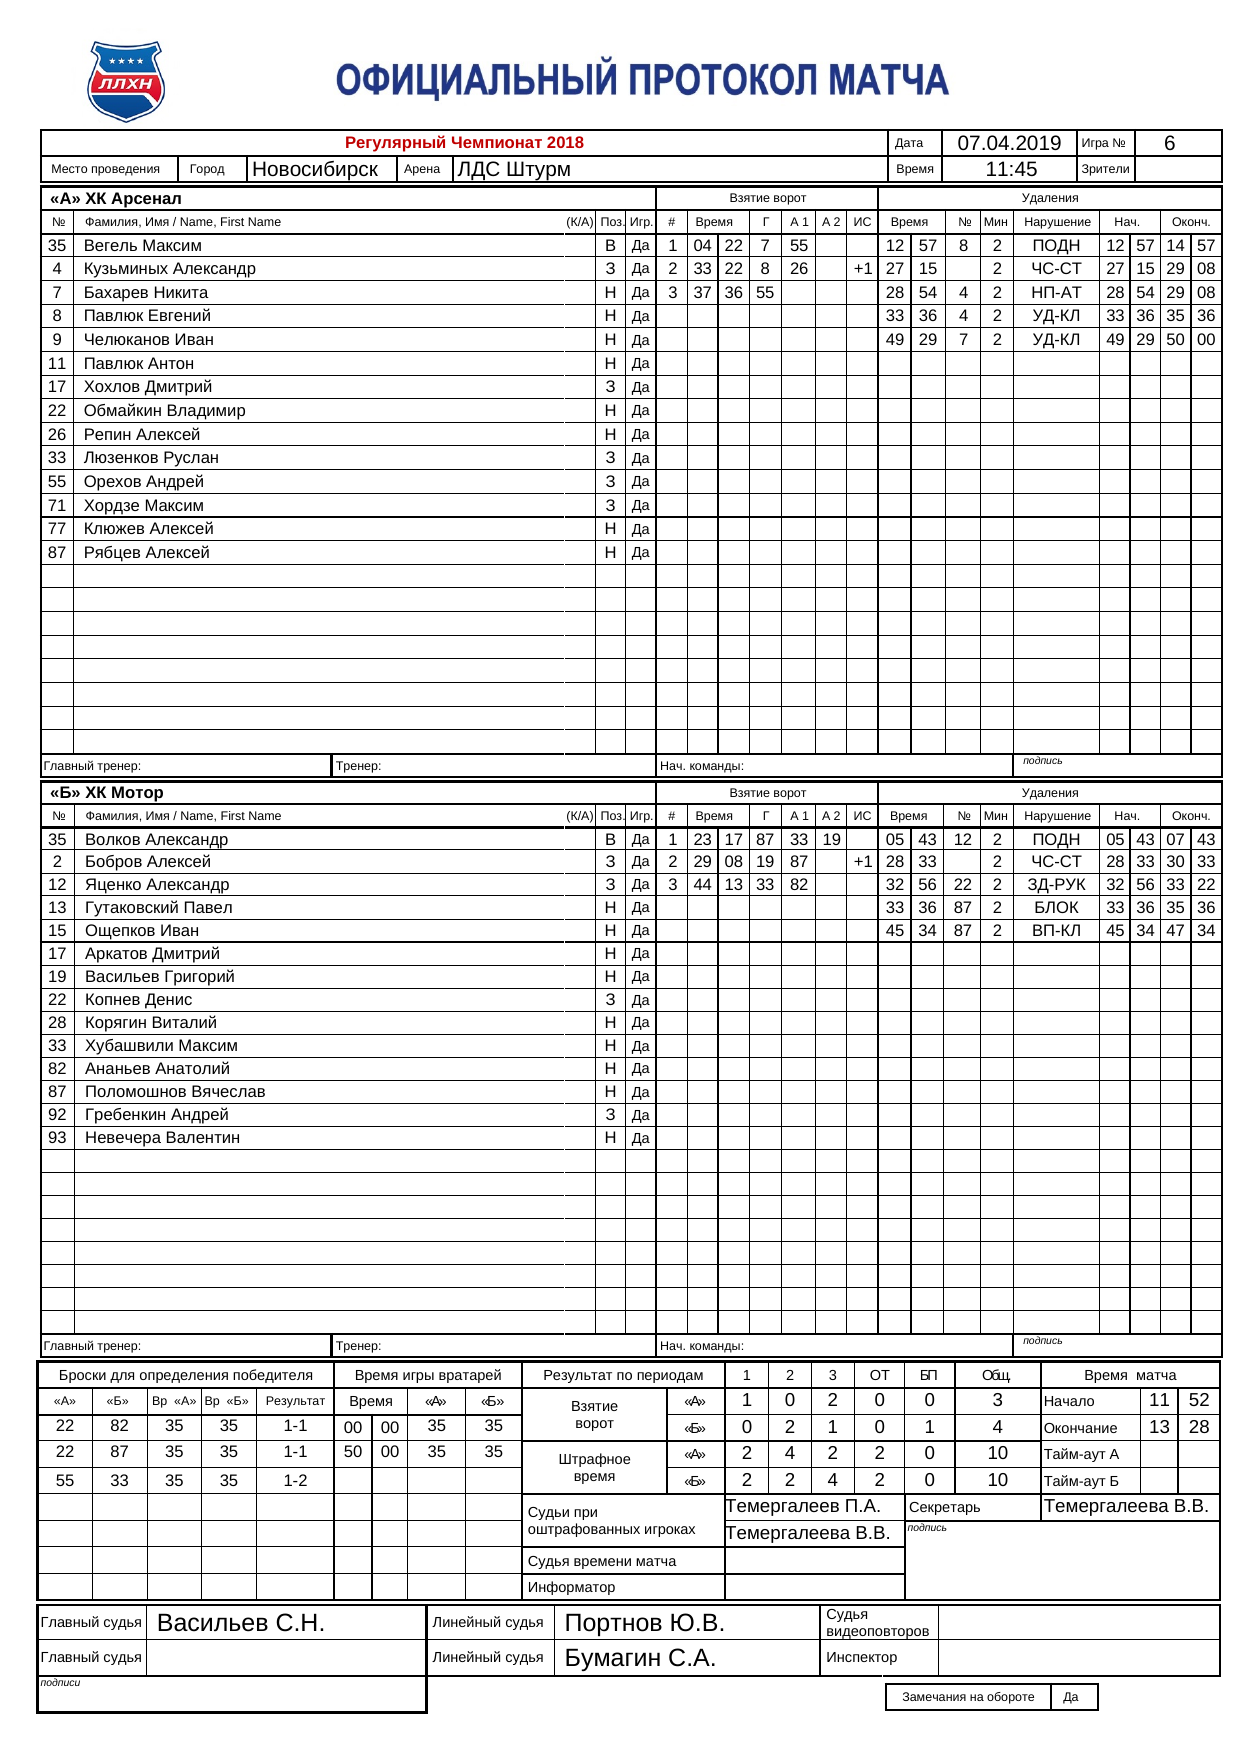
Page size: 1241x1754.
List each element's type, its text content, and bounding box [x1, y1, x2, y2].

table_cell 0 [905, 1468, 954, 1493]
table_cell Поз. [596, 805, 625, 826]
table_cell 55 [750, 281, 781, 303]
table_header Результат по периодам [523, 1363, 724, 1387]
table_cell 00 [373, 1441, 407, 1467]
table_cell 2 [981, 850, 1013, 872]
table_cell [657, 565, 687, 587]
table_cell 33 [879, 305, 910, 327]
table_cell [944, 1173, 980, 1195]
table_cell [1131, 1173, 1160, 1195]
table_cell [42, 1311, 74, 1333]
table_cell [565, 565, 595, 587]
table_cell [688, 730, 717, 753]
table_cell Клюжев Алексей [74, 518, 564, 540]
table_cell Да [626, 305, 655, 327]
table_cell 2 [981, 281, 1013, 303]
table_cell Н [596, 352, 625, 374]
table_cell [1131, 943, 1160, 964]
table_cell Время [688, 211, 749, 233]
table_header 1 [726, 1363, 768, 1387]
table_cell [782, 1012, 815, 1033]
table_cell [1192, 518, 1221, 540]
table_cell [879, 1242, 910, 1264]
table_cell [565, 257, 595, 280]
table_cell [688, 446, 717, 469]
table_cell [816, 1058, 846, 1079]
table_cell 2 [855, 1442, 904, 1467]
table_cell [688, 541, 717, 564]
table_cell 0 [769, 1389, 811, 1413]
table_cell [816, 966, 846, 987]
table_cell [1161, 1219, 1190, 1241]
table_header 3 [812, 1363, 854, 1387]
table_cell [42, 707, 73, 729]
table_cell [782, 1127, 815, 1149]
table_cell [1192, 352, 1221, 374]
table_cell [1014, 1150, 1099, 1172]
table_cell [719, 612, 749, 634]
table_cell [816, 1150, 846, 1172]
table_cell [782, 494, 815, 516]
table_cell [1192, 1311, 1221, 1333]
table_cell [782, 305, 815, 327]
table_cell 55 [39, 1468, 92, 1493]
table_cell 2 [812, 1442, 854, 1467]
table_cell З [596, 989, 625, 1011]
table_cell [1161, 1081, 1190, 1103]
table_cell Н [596, 1035, 625, 1057]
table_cell [1099, 1682, 1220, 1711]
table_cell [981, 541, 1013, 564]
table_cell [816, 1012, 846, 1033]
table_cell [1014, 352, 1099, 374]
table_cell [565, 920, 595, 941]
table_cell 26 [782, 257, 815, 280]
table_cell [1100, 989, 1129, 1011]
table_cell [75, 1173, 564, 1195]
table_cell 22 [1192, 874, 1221, 895]
table_cell 8 [750, 257, 781, 280]
table_cell [981, 730, 1013, 753]
table_cell [816, 541, 846, 564]
table_cell [782, 1242, 815, 1264]
table_cell [202, 1521, 256, 1546]
table_cell [657, 1288, 687, 1310]
table_cell [565, 850, 595, 872]
table_cell [596, 1196, 625, 1218]
table_cell Время [889, 157, 941, 181]
table_cell [981, 1242, 1013, 1264]
table_cell Штрафное время [523, 1442, 666, 1493]
table_cell [565, 1196, 595, 1218]
table_cell 13 [719, 874, 749, 895]
table_cell 35 [1161, 896, 1190, 918]
table_cell 49 [879, 328, 910, 351]
table_cell [1192, 423, 1221, 445]
table_cell [565, 494, 595, 516]
table_cell подпись [1014, 1335, 1221, 1356]
table_cell [1161, 446, 1190, 469]
table_cell 08 [719, 850, 749, 872]
table_cell [750, 399, 781, 422]
table_cell [750, 1242, 781, 1264]
table_cell [946, 636, 980, 658]
table_cell Да [626, 1012, 655, 1033]
table_cell [782, 1150, 815, 1172]
table_cell [688, 966, 717, 987]
table_cell [912, 1196, 943, 1218]
table_cell Да [626, 281, 655, 303]
table_cell # [657, 805, 687, 826]
table_cell [626, 565, 655, 587]
table_cell [657, 1265, 687, 1287]
table_cell 0 [855, 1415, 904, 1440]
table_cell [750, 494, 781, 516]
table_cell [335, 1547, 371, 1573]
table_cell Да [626, 850, 655, 872]
table_cell [1100, 730, 1129, 753]
table_cell [565, 423, 595, 445]
table_cell [912, 1311, 943, 1333]
table_cell [596, 612, 625, 634]
table_cell 2 [981, 235, 1013, 256]
table_cell [719, 1173, 749, 1195]
table_cell [1161, 612, 1190, 634]
table_cell З [596, 494, 625, 516]
table_cell [408, 1494, 465, 1520]
table_cell [1100, 683, 1129, 706]
table_cell [1141, 1441, 1177, 1467]
table_cell Бахарев Никита [74, 281, 564, 303]
table_cell Темергалеева В.В. [726, 1521, 904, 1546]
table_cell [946, 541, 980, 564]
table_cell [39, 1574, 92, 1599]
table_cell 4 [956, 1415, 1040, 1440]
table_cell Н [596, 1127, 625, 1149]
table_cell Н [596, 966, 625, 987]
table_cell 33 [912, 850, 943, 872]
table_cell [657, 1104, 687, 1126]
table_cell Люзенков Руслан [74, 446, 564, 469]
table_cell [981, 683, 1013, 706]
table_cell [1131, 376, 1160, 398]
table_cell [1100, 1150, 1129, 1172]
table_cell [1100, 588, 1129, 611]
table_cell Хохлов Дмитрий [74, 376, 564, 398]
table_cell [816, 1081, 846, 1103]
table_cell [750, 896, 781, 918]
table_cell 87 [42, 541, 73, 564]
table_cell 07 [1161, 829, 1190, 849]
table_cell [1161, 376, 1190, 398]
table_cell [719, 920, 749, 941]
table_cell 33 [93, 1468, 147, 1493]
table_header Дата [889, 131, 941, 155]
table_cell Яценко Александр [75, 874, 564, 895]
table_cell [879, 376, 910, 398]
table_cell Бобров Алексей [75, 850, 564, 872]
table_cell [847, 376, 877, 398]
table_cell [1100, 1012, 1129, 1033]
table_cell [750, 612, 781, 634]
table_cell [688, 1012, 717, 1033]
table_cell [626, 636, 655, 658]
table_cell 4 [769, 1442, 811, 1467]
table_cell Васильев С.Н. [147, 1606, 425, 1639]
table_cell [1192, 659, 1221, 682]
table_cell 19 [816, 829, 846, 849]
table_cell 1-1 [257, 1416, 333, 1440]
table_cell [719, 1288, 749, 1310]
table_cell [74, 683, 564, 706]
table_cell [1161, 730, 1190, 753]
table_cell [750, 943, 781, 964]
table_cell Гребенкин Андрей [75, 1104, 564, 1126]
table_cell [879, 1104, 910, 1126]
table_cell 33 [1192, 850, 1221, 872]
table_cell Челюканов Иван [74, 328, 564, 351]
table_cell [1192, 399, 1221, 422]
table_cell [1100, 1104, 1129, 1126]
table_cell [981, 612, 1013, 634]
table_cell [782, 541, 815, 564]
table_cell [847, 1035, 877, 1057]
table_cell Да [626, 1081, 655, 1103]
table_cell Павлюк Антон [74, 352, 564, 374]
table_cell [816, 636, 846, 658]
table_cell [1131, 1012, 1160, 1033]
table_cell Да [626, 518, 655, 540]
table_cell Главный тренер: [42, 1335, 330, 1356]
table_cell [1192, 1265, 1221, 1287]
table_cell [1014, 1242, 1099, 1264]
table_cell Невечера Валентин [75, 1127, 564, 1149]
table_cell 34 [1131, 920, 1160, 941]
table_cell [847, 989, 877, 1011]
table_cell [847, 896, 877, 918]
table_cell [335, 1521, 371, 1546]
table_cell [750, 541, 781, 564]
table_cell 29 [1161, 257, 1190, 280]
table_cell [42, 1265, 74, 1287]
table_cell [1100, 376, 1129, 398]
table_cell [1014, 966, 1099, 987]
table_cell [847, 446, 877, 469]
table_cell [719, 376, 749, 398]
table_cell 45 [1100, 920, 1129, 941]
table_cell 35 [42, 829, 74, 849]
table_cell Вр «А» [148, 1389, 201, 1413]
table_cell [1014, 446, 1099, 469]
table_cell [74, 707, 564, 729]
table_cell 17 [42, 376, 73, 398]
table_cell Мин [981, 211, 1013, 233]
table_cell Да [626, 446, 655, 469]
table_cell [1161, 541, 1190, 564]
table_cell ИС [847, 805, 877, 826]
table_cell [688, 565, 717, 587]
table_cell [657, 305, 687, 327]
table_cell 43 [912, 829, 943, 849]
table_cell 05 [1100, 829, 1129, 849]
table_cell «А» [408, 1389, 465, 1413]
table_cell А 2 [816, 211, 846, 233]
table_cell [719, 943, 749, 964]
table_cell [719, 636, 749, 658]
table_cell [1192, 1150, 1221, 1172]
table_cell [257, 1521, 333, 1546]
table_cell З [596, 376, 625, 398]
table_cell Новосибирск [248, 157, 396, 181]
table_cell Да [626, 1127, 655, 1149]
table_cell [1192, 1081, 1221, 1103]
table_cell 28 [1100, 850, 1129, 872]
table_cell [1161, 1058, 1190, 1079]
table_cell [565, 1219, 595, 1241]
table_cell [626, 683, 655, 706]
table_cell Н [596, 328, 625, 351]
table_cell [847, 1058, 877, 1079]
table_cell 82 [42, 1058, 74, 1079]
table_cell [816, 1104, 846, 1126]
table_cell УД-КЛ [1014, 328, 1099, 351]
table_cell [688, 1081, 717, 1103]
table_cell [565, 989, 595, 1011]
table_cell [912, 399, 945, 422]
table_cell [657, 399, 687, 422]
table_cell Время [879, 211, 945, 233]
table_cell [879, 423, 910, 445]
table_cell [1161, 1173, 1190, 1195]
table_cell Да [626, 1104, 655, 1126]
table_cell [944, 1288, 980, 1310]
table_cell 2 [769, 1468, 811, 1493]
table_cell [657, 636, 687, 658]
table_cell [719, 565, 749, 587]
table_cell [74, 659, 564, 682]
table_cell [1014, 1104, 1099, 1126]
table_cell [847, 943, 877, 964]
table_cell 22 [719, 235, 749, 256]
table_cell [750, 588, 781, 611]
table_header ОТ [855, 1363, 904, 1387]
table_cell [719, 1012, 749, 1033]
table_cell 27 [1100, 257, 1129, 280]
table_cell З [596, 1104, 625, 1126]
table_cell [879, 730, 910, 753]
table_cell [565, 1104, 595, 1126]
table_cell Время [335, 1389, 407, 1413]
table_cell 08 [1192, 281, 1221, 303]
table_cell [1161, 1012, 1190, 1033]
table_cell [719, 1265, 749, 1287]
table_cell Судья времени матча [523, 1548, 724, 1573]
table_cell [688, 636, 717, 658]
table_cell 35 [148, 1468, 201, 1493]
table_cell подпись [906, 1522, 1219, 1599]
table_cell [782, 989, 815, 1011]
table_cell Н [596, 518, 625, 540]
table_cell [1179, 1441, 1219, 1467]
table_cell [565, 612, 595, 634]
table_cell [1161, 470, 1190, 493]
table_cell Н [596, 541, 625, 564]
table_cell [565, 1035, 595, 1057]
table_cell [946, 588, 980, 611]
table_cell [750, 707, 781, 729]
table_cell [750, 1104, 781, 1126]
table_cell 36 [1192, 896, 1221, 918]
table_cell [944, 1150, 980, 1172]
table_cell [1192, 1173, 1221, 1195]
table_cell Хордзе Максим [74, 494, 564, 516]
table_cell [1192, 707, 1221, 729]
table_cell [1131, 1265, 1160, 1287]
table_cell [257, 1494, 333, 1520]
table_cell Зрители [1078, 157, 1134, 181]
table_cell [1192, 1058, 1221, 1079]
table_cell [719, 1311, 749, 1333]
table_cell [981, 1288, 1013, 1310]
table_cell [912, 1219, 943, 1241]
table_cell [816, 1311, 846, 1333]
table_cell 35 [1161, 305, 1190, 327]
table_cell [847, 707, 877, 729]
table_cell [1014, 470, 1099, 493]
table_cell 22 [944, 874, 980, 895]
table_cell Вр «Б» [202, 1389, 256, 1413]
table_cell [782, 1081, 815, 1103]
table_cell [816, 235, 846, 256]
table_cell [626, 730, 655, 753]
table_cell [596, 1265, 625, 1287]
table_cell Начало [1042, 1389, 1140, 1413]
table_cell 2 [42, 850, 74, 872]
table_cell [912, 588, 945, 611]
table_cell [912, 446, 945, 469]
table_cell [750, 636, 781, 658]
table_cell [946, 257, 980, 280]
table_cell [74, 636, 564, 658]
table_cell [626, 1196, 655, 1218]
table_cell Н [596, 399, 625, 422]
table_cell [912, 966, 943, 987]
table_cell [782, 659, 815, 682]
table_cell Тайм-аут А [1042, 1441, 1140, 1467]
table_cell [879, 1311, 910, 1333]
table_cell [1131, 1311, 1160, 1333]
table_cell 35 [202, 1441, 256, 1467]
table_cell Бумагин С.А. [555, 1640, 819, 1675]
table_cell [1100, 1311, 1129, 1333]
table_cell [847, 829, 877, 849]
table_cell Тренер: [333, 755, 655, 776]
table_cell [782, 896, 815, 918]
table_cell ПОДН [1014, 235, 1099, 256]
table_cell 05 [879, 829, 910, 849]
table_cell 1-2 [257, 1468, 333, 1493]
table_cell [148, 1574, 201, 1599]
table_cell 33 [879, 896, 910, 918]
table_cell [688, 943, 717, 964]
table_cell 15 [912, 257, 945, 280]
table_cell [981, 1058, 1013, 1079]
table_cell [596, 683, 625, 706]
table_cell 33 [1100, 896, 1129, 918]
table_cell Главный судья [39, 1606, 146, 1639]
table_cell +1 [847, 257, 877, 280]
table_cell [981, 1127, 1013, 1149]
table_cell [1131, 989, 1160, 1011]
table_cell [596, 636, 625, 658]
table_cell [1136, 157, 1221, 181]
table_cell Рябцев Алексей [74, 541, 564, 564]
table_cell 2 [726, 1468, 768, 1493]
table_cell [373, 1468, 407, 1493]
table_cell [1014, 541, 1099, 564]
table_cell [1014, 399, 1099, 422]
table_cell [39, 1521, 92, 1546]
table_cell [981, 1081, 1013, 1103]
table_cell [847, 565, 877, 587]
table_cell подпись [1014, 755, 1221, 776]
table_cell [847, 1219, 877, 1241]
table_cell [816, 896, 846, 918]
table_cell [657, 1058, 687, 1079]
table_cell 87 [93, 1441, 147, 1467]
table_cell 00 [335, 1416, 371, 1440]
table_cell [1192, 1242, 1221, 1264]
table_cell [1131, 966, 1160, 987]
table_cell [657, 518, 687, 540]
table_cell [1100, 470, 1129, 493]
table_cell 87 [750, 829, 781, 849]
table_cell [750, 470, 781, 493]
table_cell [596, 1288, 625, 1310]
table_cell 54 [912, 281, 945, 303]
table_cell № [42, 805, 74, 826]
table_cell [782, 1288, 815, 1310]
table_cell [912, 612, 945, 634]
table_cell [816, 1265, 846, 1287]
table_cell Н [596, 305, 625, 327]
table_cell [719, 446, 749, 469]
table_cell [1100, 1035, 1129, 1057]
table_cell [719, 730, 749, 753]
table_cell [782, 1104, 815, 1126]
table_cell 50 [1161, 328, 1190, 351]
table_cell [944, 1012, 980, 1033]
table_cell 92 [42, 1104, 74, 1126]
table_cell [1192, 1127, 1221, 1149]
table_cell 50 [335, 1441, 371, 1467]
table_cell [816, 1035, 846, 1057]
table_cell [879, 1035, 910, 1057]
table_cell [1100, 612, 1129, 634]
table_cell 28 [1100, 281, 1129, 303]
table_cell [912, 518, 945, 540]
table_cell [816, 612, 846, 634]
table_cell [466, 1574, 521, 1599]
table_cell [782, 588, 815, 611]
table_cell [719, 896, 749, 918]
table_cell [1014, 707, 1099, 729]
table_cell Фамилия, Имя / Name, First Name [74, 211, 565, 233]
table_cell 29 [1161, 281, 1190, 303]
table_cell [565, 1150, 595, 1172]
table_cell [1131, 518, 1160, 540]
table_cell 00 [1192, 328, 1221, 351]
table_cell № [944, 805, 980, 826]
table_cell [1131, 352, 1160, 374]
table_cell [879, 1196, 910, 1218]
table_cell [1100, 1127, 1129, 1149]
table_cell [596, 588, 625, 611]
table_cell [1192, 565, 1221, 587]
table_cell [202, 1547, 256, 1573]
table_cell [912, 989, 943, 1011]
table_cell [565, 730, 595, 753]
table_cell [816, 730, 846, 753]
table_cell [944, 989, 980, 1011]
table_cell [565, 1265, 595, 1287]
table_cell 1 [657, 235, 687, 256]
table_cell [946, 376, 980, 398]
table_cell 28 [1179, 1415, 1219, 1440]
table_cell Портнов Ю.В. [555, 1606, 819, 1639]
table_cell [565, 1127, 595, 1149]
table_cell [782, 636, 815, 658]
table_cell [847, 636, 877, 658]
table_cell [726, 1548, 904, 1573]
table_cell [944, 850, 980, 872]
table_cell 1 [812, 1415, 854, 1440]
table_cell [847, 1012, 877, 1033]
table_cell [782, 920, 815, 941]
table_cell [847, 1173, 877, 1195]
table_cell [750, 1196, 781, 1218]
table_cell [719, 1035, 749, 1057]
table_cell «А» [668, 1389, 724, 1413]
table_cell [879, 446, 910, 469]
table_cell [688, 588, 717, 611]
table_cell 35 [148, 1441, 201, 1467]
table_cell [879, 1012, 910, 1033]
table_cell [596, 707, 625, 729]
table_cell [782, 446, 815, 469]
table_cell [944, 1196, 980, 1218]
table_cell [816, 989, 846, 1011]
table_cell [1131, 1081, 1160, 1103]
table_header Игра № [1078, 131, 1134, 155]
table_cell [719, 352, 749, 374]
table_cell [912, 423, 945, 445]
table_cell [944, 1081, 980, 1103]
table_cell [688, 494, 717, 516]
table_cell [688, 612, 717, 634]
table_cell [750, 352, 781, 374]
table_cell [750, 1265, 781, 1287]
table_cell [939, 1606, 1219, 1639]
table_cell 3 [657, 281, 687, 303]
table_cell № [42, 211, 73, 233]
table_cell 13 [1141, 1415, 1177, 1440]
table_header «А» ХК Арсенал [42, 188, 655, 209]
table_cell 28 [879, 281, 910, 303]
table_cell В [596, 235, 625, 256]
table_cell [1014, 1265, 1099, 1287]
table_cell ЧС-СТ [1014, 850, 1099, 872]
table_cell Информатор [523, 1575, 724, 1599]
table_cell [1100, 352, 1129, 374]
table_cell [74, 588, 564, 611]
picture [5, 28, 1179, 129]
table_cell [1014, 1081, 1099, 1103]
table_cell Поз. [596, 211, 625, 233]
table_cell [879, 659, 910, 682]
table_cell Ощепков Иван [75, 920, 564, 941]
table_cell [719, 1196, 749, 1218]
table_cell 32 [879, 874, 910, 895]
table_cell Копнев Денис [75, 989, 564, 1011]
table_cell 36 [1192, 305, 1221, 327]
table_cell [1014, 1311, 1099, 1333]
table_cell Время [879, 805, 943, 826]
table_cell 7 [946, 328, 980, 351]
table_cell [981, 707, 1013, 729]
table_cell Волков Александр [75, 829, 564, 849]
table_cell [688, 1288, 717, 1310]
table_cell [719, 328, 749, 351]
table_cell 11 [1141, 1389, 1177, 1413]
table_cell [946, 707, 980, 729]
table_cell [847, 281, 877, 303]
table_cell [719, 399, 749, 422]
table_cell [847, 588, 877, 611]
table_cell [1131, 470, 1160, 493]
table_cell Игр. [626, 211, 655, 233]
table_cell [1131, 399, 1160, 422]
table_cell [750, 305, 781, 327]
table_cell [466, 1468, 521, 1493]
table_cell Орехов Андрей [74, 470, 564, 493]
table_cell 55 [782, 235, 815, 256]
table_cell [981, 1265, 1013, 1287]
table_cell [981, 1219, 1013, 1241]
table_cell [1161, 1150, 1190, 1172]
table_cell [944, 1265, 980, 1287]
table_cell [981, 588, 1013, 611]
table_cell Фамилия, Имя / Name, First Name [75, 805, 565, 826]
table_cell 82 [93, 1416, 147, 1440]
table_cell [565, 281, 595, 303]
table_cell [688, 1035, 717, 1057]
table_cell [657, 1035, 687, 1057]
table_cell Да [626, 943, 655, 964]
table_cell [42, 636, 73, 658]
table_cell [1161, 1311, 1190, 1333]
table_cell В [596, 829, 625, 849]
table_cell Поломошнов Вячеслав [75, 1081, 564, 1103]
table_cell [816, 920, 846, 941]
table_cell [750, 446, 781, 469]
table_cell [565, 1173, 595, 1195]
table_cell [782, 1173, 815, 1195]
table_cell 29 [1131, 328, 1160, 351]
table_cell [816, 659, 846, 682]
table_cell [912, 707, 945, 729]
table_cell [816, 683, 846, 706]
table_cell [202, 1574, 256, 1599]
table_cell [981, 1104, 1013, 1126]
table_cell [912, 1104, 943, 1126]
table_cell [565, 1288, 595, 1310]
table_cell [565, 352, 595, 374]
table_cell [750, 518, 781, 540]
table_cell [1014, 1058, 1099, 1079]
table_cell [596, 565, 625, 587]
table_cell [1100, 1058, 1129, 1079]
table_cell [719, 1081, 749, 1103]
table_cell [719, 494, 749, 516]
table_cell [373, 1494, 407, 1520]
table_cell [1131, 1288, 1160, 1310]
table_cell [879, 636, 910, 658]
table_cell (К/А) [565, 211, 595, 233]
table_cell [565, 1311, 595, 1333]
table_cell [1100, 1265, 1129, 1287]
table_cell 27 [879, 257, 910, 280]
table_cell [74, 565, 564, 587]
table_cell [565, 683, 595, 706]
table_cell [879, 1265, 910, 1287]
table_cell [565, 943, 595, 964]
table_cell [657, 730, 687, 753]
table_cell (К/А) [565, 805, 595, 826]
table_cell ЧС-СТ [1014, 257, 1099, 280]
table_cell [879, 565, 910, 587]
table_cell 35 [202, 1416, 256, 1440]
table_cell [719, 518, 749, 540]
table_cell [565, 1081, 595, 1103]
table_cell [596, 1173, 625, 1195]
table_cell [944, 1311, 980, 1333]
table_cell [719, 966, 749, 987]
table_cell [335, 1468, 371, 1493]
table_cell [1131, 1035, 1160, 1057]
table_cell [1100, 1081, 1129, 1103]
table_header «Б» ХК Мотор [42, 783, 655, 803]
table_cell [946, 446, 980, 469]
table_cell [688, 1242, 717, 1264]
table_cell [1100, 1219, 1129, 1241]
table_cell Нарушение [1014, 211, 1099, 233]
table_cell 87 [944, 920, 980, 941]
table_cell [912, 1288, 943, 1310]
table_cell Да [626, 257, 655, 280]
table_cell 87 [782, 850, 815, 872]
table_cell [750, 683, 781, 706]
table_cell 34 [1192, 920, 1221, 941]
table_cell 36 [912, 305, 945, 327]
table_cell [688, 1265, 717, 1287]
table_cell [1014, 683, 1099, 706]
table_cell 57 [912, 235, 945, 256]
table_cell [1100, 1173, 1129, 1195]
table_cell [750, 1058, 781, 1079]
table_cell [1131, 423, 1160, 445]
table_cell [946, 683, 980, 706]
table_cell [912, 1127, 943, 1149]
table_cell [1014, 376, 1099, 398]
table_cell [1192, 541, 1221, 564]
table_cell [912, 683, 945, 706]
table_cell [1131, 1242, 1160, 1264]
table_cell [981, 423, 1013, 445]
table_cell [782, 328, 815, 351]
table_cell Нач. команды: [657, 755, 1012, 776]
table_cell [879, 399, 910, 422]
table_cell 15 [1131, 257, 1160, 280]
table_header Удаления [879, 188, 1221, 209]
table_cell 30 [1161, 850, 1190, 872]
table_cell [912, 1150, 943, 1172]
table_cell [912, 1242, 943, 1264]
table_cell [750, 659, 781, 682]
table_cell 19 [750, 850, 781, 872]
table_cell Темергалеев П.А. [726, 1495, 904, 1520]
table_cell [719, 470, 749, 493]
table_cell [1014, 989, 1099, 1011]
table_cell 33 [688, 257, 717, 280]
table_cell [981, 446, 1013, 469]
table_cell [596, 1242, 625, 1264]
table_cell [750, 1219, 781, 1241]
table_cell [847, 1242, 877, 1264]
table_cell [335, 1574, 371, 1599]
table_cell 4 [946, 281, 980, 303]
table_cell [750, 730, 781, 753]
table_cell 56 [912, 874, 943, 895]
table_cell 0 [905, 1442, 954, 1467]
table_cell [657, 683, 687, 706]
table_header Удаления [879, 783, 1221, 803]
table_cell 2 [812, 1389, 854, 1413]
table_cell [1131, 1150, 1160, 1172]
table_cell [912, 470, 945, 493]
table_cell [944, 1242, 980, 1264]
table_cell [1192, 494, 1221, 516]
table_cell [944, 1035, 980, 1057]
table_cell [1100, 565, 1129, 587]
table_cell [688, 423, 717, 445]
table_cell [816, 494, 846, 516]
table_cell 4 [42, 257, 73, 280]
table_cell 35 [148, 1416, 201, 1440]
table_cell [782, 1035, 815, 1057]
table_cell [596, 730, 625, 753]
table_cell [1192, 1288, 1221, 1310]
table_cell Главный судья [39, 1640, 146, 1675]
table_cell [408, 1574, 465, 1599]
table_cell [719, 1242, 749, 1264]
table_cell «Б» [668, 1468, 724, 1493]
table_cell 44 [688, 874, 717, 895]
table_cell [75, 1196, 564, 1218]
table_header Взятие ворот [657, 188, 877, 209]
table_cell 35 [466, 1441, 521, 1467]
table_cell 8 [42, 305, 73, 327]
table_cell [565, 896, 595, 918]
table_cell [1131, 1219, 1160, 1241]
table_cell [847, 541, 877, 564]
table_cell Н [596, 943, 625, 964]
table_cell 93 [42, 1127, 74, 1149]
table_cell [912, 1081, 943, 1103]
table_cell «Б» [93, 1389, 147, 1413]
table_cell [657, 328, 687, 351]
table_cell [726, 1575, 904, 1599]
table_cell 36 [1131, 305, 1160, 327]
table_cell Нарушение [1014, 805, 1099, 826]
table_cell [408, 1468, 465, 1493]
table_cell [847, 399, 877, 422]
table_cell [782, 376, 815, 398]
table_cell [565, 446, 595, 469]
table_cell [816, 1242, 846, 1264]
table_cell Да [626, 470, 655, 493]
table_cell [373, 1574, 407, 1599]
table_cell [1161, 1196, 1190, 1218]
table_cell [816, 588, 846, 611]
table_cell [750, 920, 781, 941]
table_cell [688, 1058, 717, 1079]
table_cell Да [626, 920, 655, 941]
table_cell [626, 1242, 655, 1264]
table_cell 2 [981, 328, 1013, 351]
table_cell [1100, 1242, 1129, 1264]
table_cell [1100, 399, 1129, 422]
table_cell Обмайкин Владимир [74, 399, 564, 422]
table_cell [782, 683, 815, 706]
table_cell [466, 1547, 521, 1573]
table_cell # [657, 211, 687, 233]
table_cell [148, 1494, 201, 1520]
table_cell [782, 707, 815, 729]
table_cell Ананьев Анатолий [75, 1058, 564, 1079]
table_cell [847, 1150, 877, 1172]
table_cell 17 [719, 829, 749, 849]
table_cell А 1 [782, 211, 815, 233]
table_cell [657, 470, 687, 493]
table_cell [946, 730, 980, 753]
table_cell [1161, 588, 1190, 611]
table_cell 33 [42, 1035, 74, 1057]
table_cell 57 [1192, 235, 1221, 256]
table_cell [93, 1547, 147, 1573]
table_cell [816, 565, 846, 587]
table_cell 0 [855, 1389, 904, 1413]
table_cell [1161, 399, 1190, 422]
table_cell Кузьминых Александр [74, 257, 564, 280]
table_cell 12 [1100, 235, 1129, 256]
table_cell [657, 352, 687, 374]
table_cell Темергалеева В.В. [1042, 1495, 1219, 1520]
table_cell [981, 494, 1013, 516]
table_cell [1131, 1058, 1160, 1079]
table_cell 35 [42, 235, 73, 256]
table_cell Место проведения [42, 157, 177, 181]
table_cell [847, 920, 877, 941]
table_cell [719, 659, 749, 682]
table_cell [981, 1311, 1013, 1333]
table_cell Гутаковский Павел [75, 896, 564, 918]
table_cell [912, 943, 943, 964]
table_cell [257, 1574, 333, 1599]
table_cell ЗД-РУК [1014, 874, 1099, 895]
table_cell [75, 1150, 564, 1172]
table_cell Н [596, 423, 625, 445]
table_cell [719, 541, 749, 564]
table_cell З [596, 470, 625, 493]
table_cell 22 [42, 989, 74, 1011]
table_cell [1192, 1219, 1221, 1241]
table_cell [1192, 730, 1221, 753]
table_cell [719, 588, 749, 611]
table_cell [719, 683, 749, 706]
table_cell [847, 730, 877, 753]
table_cell [596, 1150, 625, 1172]
table_cell [1100, 966, 1129, 987]
table_cell Время [688, 805, 749, 826]
table_cell [1192, 1104, 1221, 1126]
table_cell [1161, 707, 1190, 729]
table_cell 26 [42, 423, 73, 445]
table_cell [1131, 1104, 1160, 1126]
table_cell [782, 470, 815, 493]
table_cell [847, 659, 877, 682]
table_cell Нач. команды: [657, 1335, 1012, 1356]
table_cell [657, 612, 687, 634]
table_cell [688, 989, 717, 1011]
table_cell 36 [912, 896, 943, 918]
table_cell «А» [39, 1389, 92, 1413]
table_cell [657, 494, 687, 516]
table_cell Павлюк Евгений [74, 305, 564, 327]
table_cell [1161, 1127, 1190, 1149]
table_cell [1131, 612, 1160, 634]
table_cell [847, 352, 877, 374]
table_cell [1192, 966, 1221, 987]
table_cell [981, 1035, 1013, 1057]
table_cell [981, 989, 1013, 1011]
table_cell [750, 1081, 781, 1103]
table_cell [42, 1288, 74, 1310]
table_cell 2 [657, 850, 687, 872]
table_cell ИС [847, 211, 877, 233]
table_cell [782, 612, 815, 634]
table_cell [688, 305, 717, 327]
table_cell 2 [981, 920, 1013, 941]
table_cell [257, 1547, 333, 1573]
table_cell [912, 1058, 943, 1079]
table_cell 37 [688, 281, 717, 303]
table_cell [1100, 446, 1129, 469]
table_cell [750, 1288, 781, 1310]
table_cell [75, 1265, 564, 1287]
table_cell [946, 494, 980, 516]
table_cell [946, 518, 980, 540]
table_cell [1192, 470, 1221, 493]
table_cell [847, 612, 877, 634]
table_cell 36 [1131, 896, 1160, 918]
table_cell [912, 636, 945, 658]
table_cell 7 [42, 281, 73, 303]
table_cell [879, 470, 910, 493]
table_cell [1131, 565, 1160, 587]
table_cell [688, 1127, 717, 1149]
table_cell [42, 683, 73, 706]
table_cell [816, 1127, 846, 1149]
table_cell Оконч. [1161, 805, 1221, 826]
table_cell [565, 541, 595, 564]
table_cell 43 [1131, 829, 1160, 849]
table_cell [981, 376, 1013, 398]
table_cell «Б » [466, 1389, 521, 1413]
table_cell Да [626, 989, 655, 1011]
table_cell Да [626, 399, 655, 422]
table_cell [1192, 446, 1221, 469]
table_cell Нач. [1100, 211, 1160, 233]
table_cell [719, 1104, 749, 1126]
table_cell [782, 1311, 815, 1333]
table_cell [657, 1242, 687, 1264]
table_cell [981, 470, 1013, 493]
table_cell 4 [946, 305, 980, 327]
table_cell [879, 588, 910, 611]
table_cell [688, 518, 717, 540]
table_cell [981, 399, 1013, 422]
table_cell [847, 874, 877, 895]
table_cell 35 [202, 1468, 256, 1493]
table_cell [1100, 943, 1129, 964]
table_cell 1-1 [257, 1441, 333, 1467]
table_cell [1014, 1173, 1099, 1195]
table_cell 13 [42, 896, 74, 918]
table_cell [688, 470, 717, 493]
table_cell [946, 565, 980, 587]
table_cell [816, 376, 846, 398]
table_cell [782, 565, 815, 587]
table_cell 22 [719, 257, 749, 280]
table_cell [1161, 1104, 1190, 1126]
table_cell [42, 1196, 74, 1218]
table_cell [847, 305, 877, 327]
table_cell ВП-КЛ [1014, 920, 1099, 941]
table_cell 12 [42, 874, 74, 895]
table_cell [75, 1311, 564, 1333]
table_cell [1141, 1468, 1177, 1493]
table_cell [657, 1150, 687, 1172]
table_cell Взятие ворот [523, 1389, 666, 1440]
table_cell [816, 470, 846, 493]
table_header Время матча [1042, 1363, 1219, 1387]
table_cell 14 [1161, 235, 1190, 256]
table_cell 11 [42, 352, 73, 374]
table_cell 08 [1192, 257, 1221, 280]
table_cell [946, 352, 980, 374]
table_cell [946, 659, 980, 682]
table_cell Нач. [1100, 805, 1160, 826]
table_cell 82 [782, 874, 815, 895]
table_cell Вегель Максим [74, 235, 564, 256]
table_cell [657, 896, 687, 918]
table_cell [657, 541, 687, 564]
table_cell 23 [688, 829, 717, 849]
table_cell [626, 1265, 655, 1287]
table_cell 28 [879, 850, 910, 872]
table_cell [912, 494, 945, 516]
table_cell [944, 1058, 980, 1079]
table_cell 29 [688, 850, 717, 872]
table_cell 11:45 [943, 157, 1076, 181]
table_cell Тайм-аут Б [1042, 1468, 1140, 1493]
table_cell [1161, 518, 1190, 540]
table_cell [565, 707, 595, 729]
table_cell ПОДН [1014, 829, 1099, 849]
table_cell [879, 1058, 910, 1079]
table_cell [1161, 1265, 1190, 1287]
table_cell 4 [812, 1468, 854, 1493]
table_cell 43 [1192, 829, 1221, 849]
table_cell Корягин Виталий [75, 1012, 564, 1033]
table_cell [1014, 943, 1099, 964]
table_cell [1100, 659, 1129, 682]
table_cell [688, 1150, 717, 1172]
table_cell [847, 1196, 877, 1218]
table_cell [782, 518, 815, 540]
table_cell УД-КЛ [1014, 305, 1099, 327]
table_cell [719, 1150, 749, 1172]
table_cell [1100, 1288, 1129, 1310]
table_cell [816, 305, 846, 327]
table_cell [657, 1012, 687, 1033]
table_header 2 [769, 1363, 811, 1387]
table_cell [816, 281, 846, 303]
table_cell [981, 518, 1013, 540]
table_cell [688, 683, 717, 706]
table_cell [1131, 494, 1160, 516]
table_cell 47 [1161, 920, 1190, 941]
table_cell 28 [42, 1012, 74, 1033]
table_cell [657, 1196, 687, 1218]
table_cell [688, 1311, 717, 1333]
table_cell [657, 423, 687, 445]
table_cell [816, 874, 846, 895]
table_cell Главный тренер: [42, 755, 330, 776]
table_cell [565, 966, 595, 987]
table_cell 71 [42, 494, 73, 516]
table_cell [1161, 352, 1190, 374]
table_cell З [596, 257, 625, 280]
table_cell [847, 1127, 877, 1149]
table_cell [657, 943, 687, 964]
table_cell [626, 707, 655, 729]
table_cell [981, 943, 1013, 964]
table_cell [939, 1640, 1219, 1675]
table_cell [750, 1012, 781, 1033]
table_cell [1192, 1035, 1221, 1057]
table_cell [981, 1150, 1013, 1172]
table_cell [565, 636, 595, 658]
table_cell [1014, 659, 1099, 682]
table_cell [816, 707, 846, 729]
table_cell 10 [956, 1442, 1040, 1467]
table_cell 2 [981, 874, 1013, 895]
table_cell [202, 1494, 256, 1520]
table_cell [565, 1012, 595, 1033]
table_cell [750, 1035, 781, 1057]
table_cell [879, 1081, 910, 1103]
table_cell 77 [42, 518, 73, 540]
table_cell [847, 683, 877, 706]
table_cell [981, 659, 1013, 682]
table_cell [428, 1677, 882, 1711]
table_cell Да [626, 1035, 655, 1057]
table_cell [847, 1081, 877, 1103]
table_cell [816, 518, 846, 540]
table_cell [944, 1219, 980, 1241]
table_cell [912, 541, 945, 564]
table_cell [373, 1547, 407, 1573]
table_cell Да [626, 896, 655, 918]
table_cell [816, 943, 846, 964]
table_cell [782, 281, 815, 303]
table_cell Линейный судья [428, 1640, 554, 1675]
table_cell 2 [855, 1468, 904, 1493]
table_cell Н [596, 1012, 625, 1033]
table_cell [944, 1127, 980, 1149]
table_cell [879, 1150, 910, 1172]
table_cell [847, 1265, 877, 1287]
table_cell [944, 943, 980, 964]
table_cell [879, 494, 910, 516]
table_cell [750, 1127, 781, 1149]
table_cell [879, 518, 910, 540]
table_cell [93, 1574, 147, 1599]
table_cell [688, 1219, 717, 1241]
table_cell 32 [1100, 874, 1129, 895]
table_cell 04 [688, 235, 717, 256]
table_cell [1192, 683, 1221, 706]
table_cell [42, 565, 73, 587]
table_cell 7 [750, 235, 781, 256]
table_cell [1161, 659, 1190, 682]
table_cell [782, 943, 815, 964]
table_cell [816, 1196, 846, 1218]
table_cell [1014, 423, 1099, 445]
table_cell [626, 612, 655, 634]
table_cell [719, 989, 749, 1011]
table_cell [408, 1547, 465, 1573]
table_cell Арена [398, 157, 452, 181]
table_header Взятие ворот [657, 783, 877, 803]
table_cell Да [626, 352, 655, 374]
table_cell Да [626, 541, 655, 564]
table_cell [816, 1288, 846, 1310]
table_cell [1131, 446, 1160, 469]
table_cell [1131, 588, 1160, 611]
table_cell Г [750, 805, 781, 826]
table_cell З [596, 874, 625, 895]
table_cell [981, 1173, 1013, 1195]
table_cell +1 [847, 850, 877, 872]
table_cell [912, 565, 945, 587]
table_cell 10 [956, 1468, 1040, 1493]
table_cell [1014, 588, 1099, 611]
table_cell [657, 707, 687, 729]
table_cell 33 [750, 874, 781, 895]
table_cell [750, 1150, 781, 1172]
table_cell [565, 829, 595, 849]
table_cell [74, 612, 564, 634]
table_cell [39, 1547, 92, 1573]
table_cell [688, 376, 717, 398]
table_cell 35 [408, 1441, 465, 1467]
table_cell [1131, 1196, 1160, 1218]
table_cell Да [626, 874, 655, 895]
table_cell [847, 494, 877, 516]
table_cell 2 [657, 257, 687, 280]
table_cell [847, 328, 877, 351]
table_cell 87 [42, 1081, 74, 1103]
table_cell [1161, 966, 1190, 987]
table_cell [657, 1311, 687, 1333]
table_cell [1192, 376, 1221, 398]
table_cell 22 [39, 1416, 92, 1440]
table_cell 56 [1131, 874, 1160, 895]
table_cell [657, 588, 687, 611]
table_cell 45 [879, 920, 910, 941]
table_cell 2 [769, 1415, 811, 1440]
table_cell 29 [912, 328, 945, 351]
table_cell Н [596, 1081, 625, 1103]
table_cell 33 [782, 829, 815, 849]
table_cell [782, 1265, 815, 1287]
table_cell [912, 352, 945, 374]
table_cell [565, 518, 595, 540]
table_cell [74, 730, 564, 753]
table_cell 55 [42, 470, 73, 493]
table_cell [719, 1219, 749, 1241]
table_cell 00 [373, 1416, 407, 1440]
table_cell Н [596, 281, 625, 303]
table_cell [1161, 494, 1190, 516]
table_cell [719, 1058, 749, 1079]
table_cell [1192, 636, 1221, 658]
table_cell [565, 1058, 595, 1079]
table_cell [879, 1219, 910, 1241]
table_cell Тренер: [333, 1335, 655, 1356]
table_cell [879, 612, 910, 634]
table_cell 33 [1161, 874, 1190, 895]
table_cell 0 [726, 1415, 768, 1440]
table_cell [657, 1081, 687, 1103]
table_cell 17 [42, 943, 74, 964]
table_cell [1014, 636, 1099, 658]
table_cell [1192, 612, 1221, 634]
table_cell [1014, 494, 1099, 516]
table_cell [373, 1521, 407, 1546]
table_cell [657, 1219, 687, 1241]
table_cell [1161, 989, 1190, 1011]
table_cell Судьи при оштрафованных игроках [523, 1495, 724, 1546]
table_header 07.04.2019 [943, 131, 1076, 155]
table_cell [879, 1288, 910, 1310]
table_cell [981, 565, 1013, 587]
table_cell [1131, 683, 1160, 706]
table_cell [750, 966, 781, 987]
table_cell [42, 659, 73, 682]
table_cell [1192, 588, 1221, 611]
table_cell [596, 1311, 625, 1333]
table_cell [408, 1521, 465, 1546]
table_header БП [905, 1363, 954, 1387]
table_cell «Б» [668, 1415, 724, 1440]
table_cell [1192, 989, 1221, 1011]
table_cell 15 [42, 920, 74, 941]
table_cell [879, 352, 910, 374]
table_cell [626, 1219, 655, 1241]
table_cell 3 [657, 874, 687, 895]
table_cell Репин Алексей [74, 423, 564, 445]
table_cell [1161, 1288, 1190, 1310]
table_cell [816, 328, 846, 351]
table_cell [879, 541, 910, 564]
table_cell [912, 1173, 943, 1195]
table_cell [847, 966, 877, 987]
table_cell [75, 1219, 564, 1241]
table_cell [688, 1173, 717, 1195]
table_cell З [596, 850, 625, 872]
table_cell [847, 1104, 877, 1126]
table_cell [1131, 707, 1160, 729]
table_cell [946, 423, 980, 445]
table_cell Хубашвили Максим [75, 1035, 564, 1057]
table_cell 57 [1131, 235, 1160, 256]
table_cell [93, 1494, 147, 1520]
table_cell 2 [981, 305, 1013, 327]
table_cell [596, 1219, 625, 1241]
table_cell 52 [1179, 1389, 1219, 1413]
table_cell [42, 1150, 74, 1172]
table_cell 22 [42, 399, 73, 422]
table_header Общ. [956, 1363, 1040, 1387]
table_cell [1161, 1035, 1190, 1057]
table_cell [565, 1242, 595, 1264]
table_cell [688, 1104, 717, 1126]
table_cell 12 [879, 235, 910, 256]
table_cell [1161, 636, 1190, 658]
table_cell [816, 352, 846, 374]
table_cell 1 [905, 1415, 954, 1440]
table_cell [466, 1521, 521, 1546]
table_cell 49 [1100, 328, 1129, 351]
table_cell [626, 588, 655, 611]
table_cell [816, 446, 846, 469]
table_cell [879, 1173, 910, 1195]
table_cell [688, 896, 717, 918]
table_cell [750, 1173, 781, 1195]
table_cell [1100, 494, 1129, 516]
table_cell [1161, 565, 1190, 587]
table_cell [93, 1521, 147, 1546]
table_cell [719, 423, 749, 445]
table_cell [657, 659, 687, 682]
table_cell [1014, 1196, 1099, 1218]
table_cell [42, 588, 73, 611]
table_cell [816, 1219, 846, 1241]
table_cell Оконч. [1161, 211, 1221, 233]
table_cell [1131, 659, 1160, 682]
table_cell 33 [1100, 305, 1129, 327]
table_cell 2 [981, 829, 1013, 849]
table_cell [657, 376, 687, 398]
table_cell [847, 423, 877, 445]
table_cell [944, 1104, 980, 1126]
table_cell [1014, 1288, 1099, 1310]
table_cell [1100, 518, 1129, 540]
table_cell [148, 1521, 201, 1546]
table_cell [1014, 1219, 1099, 1241]
table_cell [565, 659, 595, 682]
table_cell [1161, 1242, 1190, 1264]
table_cell [565, 328, 595, 351]
table_cell [335, 1494, 371, 1520]
table_cell [750, 328, 781, 351]
table_cell [816, 399, 846, 422]
table_cell [1161, 423, 1190, 445]
table_cell [912, 376, 945, 398]
table_cell 34 [912, 920, 943, 941]
table_cell [565, 305, 595, 327]
table_cell Инспектор [821, 1640, 938, 1675]
table_cell [688, 920, 717, 941]
table_cell [719, 305, 749, 327]
table_cell [816, 257, 846, 280]
table_cell 9 [42, 328, 73, 351]
table_cell [42, 1219, 74, 1241]
table_cell [946, 399, 980, 422]
table_cell Да [626, 1058, 655, 1079]
table_cell [1014, 565, 1099, 587]
table_cell [626, 1311, 655, 1333]
table_header Да [1052, 1685, 1097, 1709]
table_cell [750, 565, 781, 587]
table_cell [750, 989, 781, 1011]
table_cell [466, 1494, 521, 1520]
table_cell [657, 1173, 687, 1195]
table_cell [719, 1127, 749, 1149]
table_cell 19 [42, 966, 74, 987]
table_cell [847, 470, 877, 493]
table_cell [981, 966, 1013, 987]
table_cell [565, 399, 595, 422]
table_header Броски для определения победителя [39, 1363, 333, 1387]
table_cell [1192, 1196, 1221, 1218]
table_header Регулярный Чемпионат 2018 [42, 131, 887, 155]
table_cell [1131, 1127, 1160, 1149]
table_cell [565, 235, 595, 256]
table_cell Г [750, 211, 781, 233]
table_cell [816, 423, 846, 445]
table_cell [1014, 612, 1099, 634]
table_cell [782, 966, 815, 987]
table_cell 2 [981, 257, 1013, 280]
table_cell Да [626, 423, 655, 445]
table_cell Да [626, 829, 655, 849]
table_cell Да [626, 966, 655, 987]
table_cell А 2 [816, 805, 846, 826]
table_cell [847, 1311, 877, 1333]
table_header 6 [1136, 131, 1221, 155]
table_cell Мин [981, 805, 1013, 826]
table_cell 33 [1131, 850, 1160, 872]
table_cell [782, 1058, 815, 1079]
table_cell [750, 376, 781, 398]
table_cell [750, 423, 781, 445]
table_cell [688, 328, 717, 351]
table_cell З [596, 446, 625, 469]
table_cell [912, 730, 945, 753]
table_cell [626, 1173, 655, 1195]
table_cell [688, 659, 717, 682]
table_cell 2 [981, 896, 1013, 918]
table_cell [1100, 636, 1129, 658]
table_cell [944, 966, 980, 987]
table_header Замечания на обороте [887, 1685, 1050, 1709]
table_cell Да [626, 494, 655, 516]
table_cell [782, 423, 815, 445]
table_cell [981, 1196, 1013, 1218]
table_cell Н [596, 920, 625, 941]
table_cell № [946, 211, 980, 233]
table_cell Да [626, 376, 655, 398]
table_cell 1 [726, 1389, 768, 1413]
table_cell 12 [944, 829, 980, 849]
table_cell [847, 235, 877, 256]
table_cell Судья видеоповторов [821, 1606, 938, 1639]
table_cell [1100, 541, 1129, 564]
table_cell [981, 352, 1013, 374]
table_cell [912, 659, 945, 682]
table_cell [1014, 730, 1099, 753]
table_cell [1131, 541, 1160, 564]
table_cell [42, 730, 73, 753]
table_cell [879, 683, 910, 706]
table_cell Да [626, 235, 655, 256]
table_cell [1131, 636, 1160, 658]
table_cell [657, 966, 687, 987]
table_cell [782, 1196, 815, 1218]
table_cell [879, 943, 910, 964]
table_cell [1192, 1012, 1221, 1033]
table_cell [981, 1012, 1013, 1033]
table_cell [946, 470, 980, 493]
table_cell [565, 874, 595, 895]
table_cell [42, 1173, 74, 1195]
table_cell [1014, 1127, 1099, 1149]
table_cell 3 [956, 1389, 1040, 1413]
table_cell [1131, 730, 1160, 753]
table_cell [657, 920, 687, 941]
table_cell 8 [946, 235, 980, 256]
table_cell [1192, 943, 1221, 964]
table_cell «А» [668, 1442, 724, 1467]
table_cell [847, 1288, 877, 1310]
table_cell 54 [1131, 281, 1160, 303]
table_cell [626, 1150, 655, 1172]
table_cell Васильев Григорий [75, 966, 564, 987]
table_cell [147, 1640, 425, 1675]
table_cell Секретарь [906, 1495, 1040, 1520]
table_cell 35 [466, 1416, 521, 1440]
table_cell [883, 1677, 1220, 1681]
table_cell [782, 1219, 815, 1241]
table_cell [847, 518, 877, 540]
table_cell [981, 636, 1013, 658]
table_cell А 1 [782, 805, 815, 826]
table_cell [879, 989, 910, 1011]
table_cell 36 [719, 281, 749, 303]
table_cell Аркатов Дмитрий [75, 943, 564, 964]
table_cell 22 [39, 1441, 92, 1467]
table_cell Город [179, 157, 246, 181]
table_cell [879, 1127, 910, 1149]
table_cell НП-АТ [1014, 281, 1099, 303]
table_cell [1014, 518, 1099, 540]
table_cell [39, 1494, 92, 1520]
table_cell [42, 1242, 74, 1264]
table_cell [1100, 707, 1129, 729]
table_cell подписи [39, 1677, 425, 1711]
table_cell [912, 1035, 943, 1057]
table_cell [148, 1547, 201, 1573]
table_cell [688, 352, 717, 374]
table_cell [879, 707, 910, 729]
table_cell [816, 1173, 846, 1195]
table_cell [688, 1196, 717, 1218]
table_cell [688, 399, 717, 422]
table_cell [596, 659, 625, 682]
table_cell [657, 1127, 687, 1149]
table_cell [1014, 1012, 1099, 1033]
table_cell 0 [905, 1389, 954, 1413]
table_cell [565, 376, 595, 398]
table_cell [565, 470, 595, 493]
table_cell [912, 1012, 943, 1033]
table_cell [1014, 1035, 1099, 1057]
table_cell [688, 707, 717, 729]
table_cell [1100, 423, 1129, 445]
table_cell [657, 446, 687, 469]
table_cell [565, 588, 595, 611]
table_cell 1 [657, 829, 687, 849]
table_cell Результат [257, 1389, 333, 1413]
table_cell Линейный судья [428, 1606, 554, 1639]
table_cell [750, 1311, 781, 1333]
table_cell [782, 399, 815, 422]
table_cell [719, 707, 749, 729]
table_cell [42, 612, 73, 634]
table_cell Игр. [626, 805, 655, 826]
table_cell Да [626, 328, 655, 351]
table_cell 35 [408, 1416, 465, 1440]
table_cell Н [596, 896, 625, 918]
table_cell [912, 1265, 943, 1287]
table_cell [816, 850, 846, 872]
table_cell Окончание [1042, 1415, 1140, 1440]
table_cell 33 [42, 446, 73, 469]
table_cell Н [596, 1058, 625, 1079]
table_header Время игры вратарей [335, 1363, 521, 1387]
table_cell [626, 659, 655, 682]
table_cell [75, 1288, 564, 1310]
table_cell [1100, 1196, 1129, 1218]
table_cell [946, 612, 980, 634]
table_cell [1161, 943, 1190, 964]
table_cell БЛОК [1014, 896, 1099, 918]
table_cell [1179, 1468, 1219, 1493]
table_cell [657, 989, 687, 1011]
table_cell [1161, 683, 1190, 706]
table_cell 2 [726, 1442, 768, 1467]
table_cell [879, 966, 910, 987]
table_cell [782, 352, 815, 374]
table_cell [782, 730, 815, 753]
table_cell [75, 1242, 564, 1264]
table_cell 87 [944, 896, 980, 918]
table_cell [626, 1288, 655, 1310]
table_cell ЛДС Штурм [454, 157, 887, 181]
